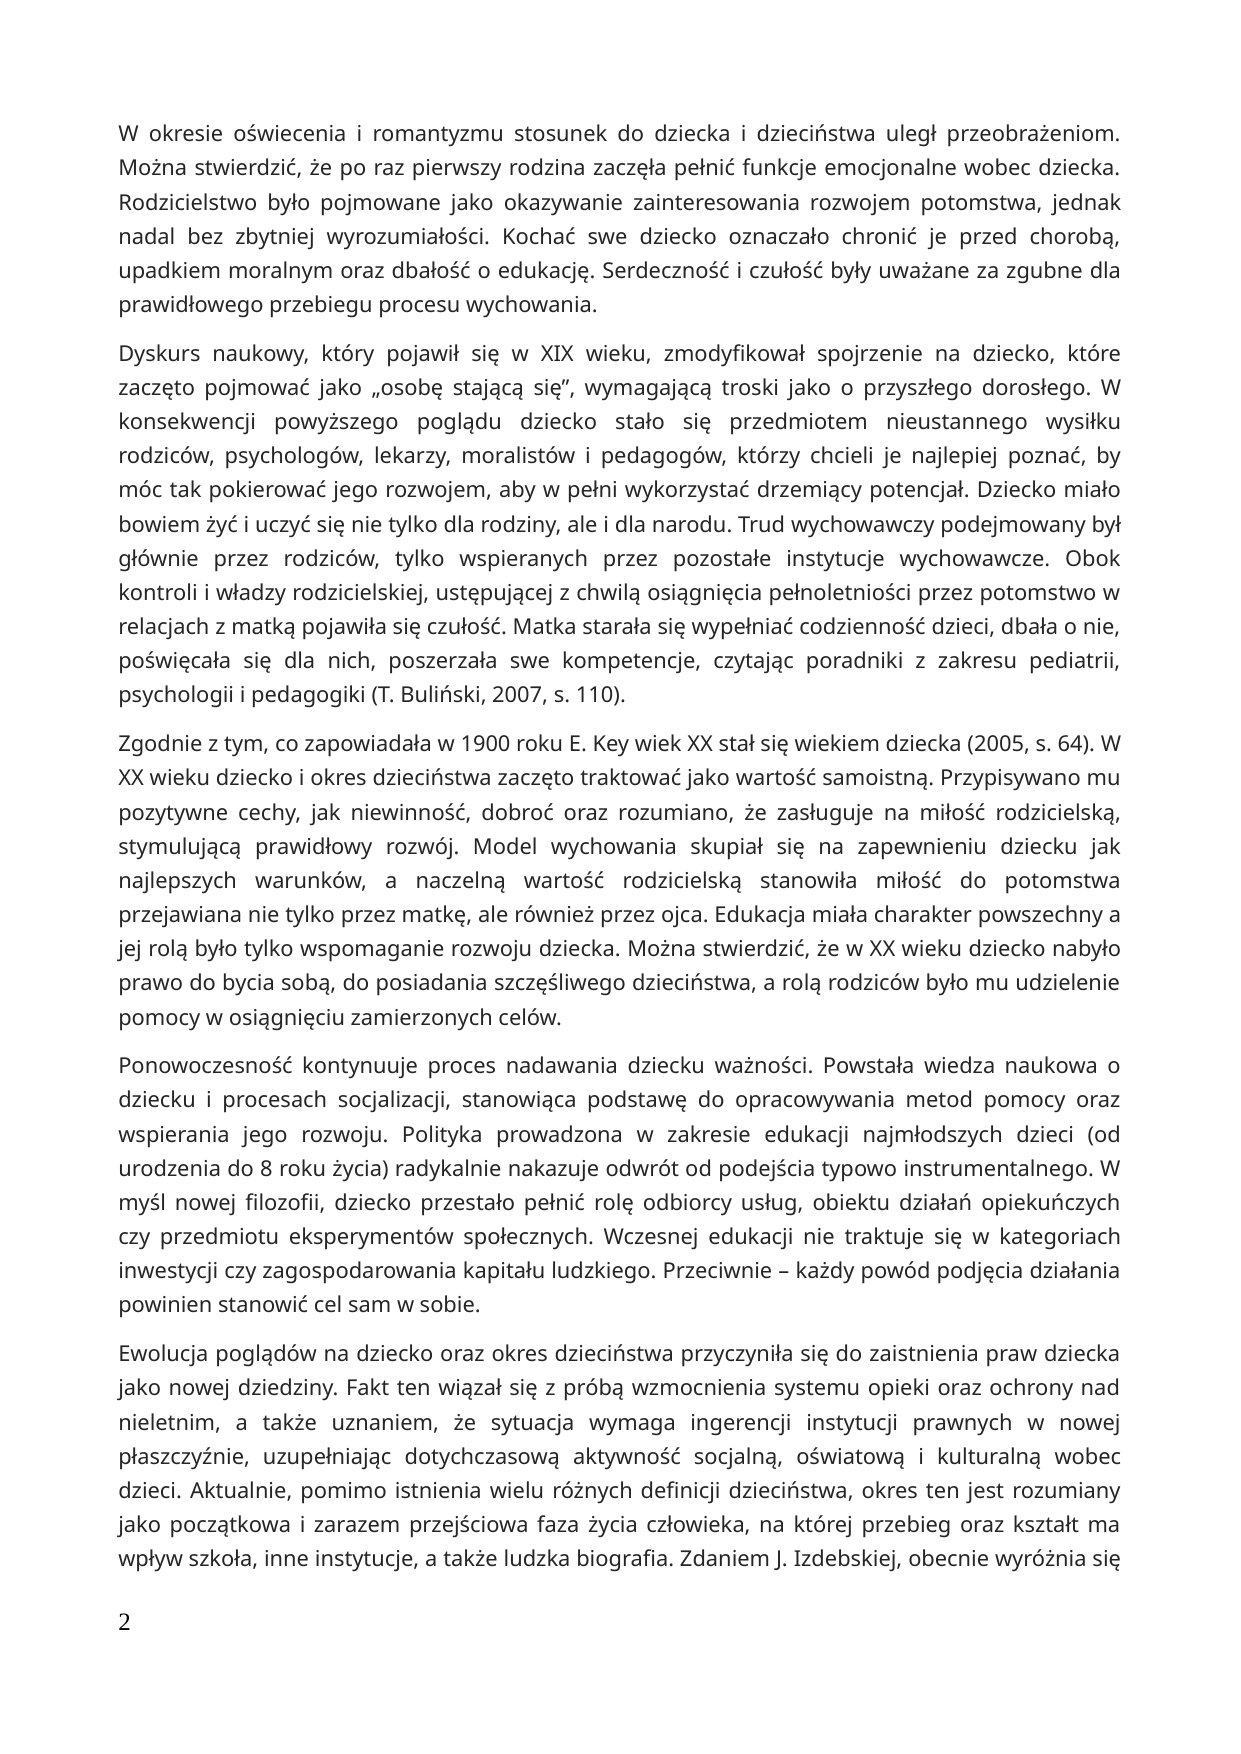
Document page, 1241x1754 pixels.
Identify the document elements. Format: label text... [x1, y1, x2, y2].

text Zgodnie z tym, co zapowiadała w 1900 roku E. Key wiek XX stał się wiekiem dziecka (2005, s. 64). W XX wieku dziecko i okres dzieciństwa zaczęto traktować jako wartość samoistną. Przypisywano mu pozytywne cechy, jak niewinność, dobroć oraz rozumiano, że zasługuje na miłość rodzicielską, stymulującą prawidłowy rozwój. Model wychowania skupiał się na zapewnieniu dziecku jak najlepszych warunków, a naczelną wartość rodzicielską stanowiła miłość do potomstwa przejawiana nie tylko przez matkę, ale również przez ojca. Edukacja miała charakter powszechny a jej rolą było tylko wspomaganie rozwoju dziecka. Można stwierdzić, że w XX wieku dziecko nabyło prawo do bycia sobą, do posiadania szczęśliwego dzieciństwa, a rolą rodziców było mu udzielenie pomocy w osiągnięciu zamierzonych celów. [118, 728, 1122, 1031]
text Dyskurs naukowy, który pojawił się w XIX wieku, zmodyfikował spojrzenie na dziecko, które zaczęto pojmować jako „osobę stającą się”, wymagającą troski jako o przyszłego dorosłego. W konsekwencji powyższego poglądu dziecko stało się przedmiotem nieustannego wysiłku rodziców, psychologów, lekarzy, moralistów i pedagogów, którzy chcieli je najlepiej poznać, by móc tak pokierować jego rozwojem, aby w pełni wykorzystać drzemiący potencjał. Dziecko miało bowiem żyć i uczyć się nie tylko dla rodziny, ale i dla narodu. Trud wychowawczy podejmowany był głównie przez rodziców, tylko wspieranych przez pozostałe instytucje wychowawcze. Obok kontroli i władzy rodzicielskiej, ustępującej z chwilą osiągnięcia pełnoletniości przez potomstwo w relacjach z matką pojawiła się czułość. Matka starała się wypełniać codzienność dzieci, dbała o nie, poświęcała się dla nich, poszerzała swe kompetencje, czytając poradniki z zakresu pediatrii, psychologii i pedagogiki (T. Buliński, 2007, s. 110). [118, 338, 1122, 709]
text Ewolucja poglądów na dziecko oraz okres dzieciństwa przyczyniła się do zaistnienia praw dziecka jako nowej dziedziny. Fakt ten wiązał się z próbą wzmocnienia systemu opieki oraz ochrony nad nieletnim, a także uznaniem, że sytuacja wymaga ingerencji instytucji prawnych w nowej płaszczyźnie, uzupełniając dotychczasową aktywność socjalną, oświatową i kulturalną wobec dzieci. Aktualnie, pomimo istnienia wielu różnych definicji dzieciństwa, okres ten jest rozumiany jako początkowa i zarazem przejściowa faza życia człowieka, na której przebieg oraz kształt ma wpływ szkoła, inne instytucje, a także ludzka biografia. Zdaniem J. Izdebskiej, obecnie wyróżnia się [118, 1338, 1122, 1573]
text Ponowoczesność kontynuuje proces nadawania dziecku ważności. Powstała wiedza naukowa o dziecku i procesach socjalizacji, stanowiąca podstawę do opracowywania metod pomocy oraz wspierania jego rozwoju. Polityka prowadzona w zakresie edukacji najmłodszych dzieci (od urodzenia do 8 roku życia) radykalnie nakazuje odwrót od podejścia typowo instrumentalnego. W myśl nowej filozofii, dziecko przestało pełnić rolę odbiorcy usług, obiektu działań opiekuńczych czy przedmiotu eksperymentów społecznych. Wczesnej edukacji nie traktuje się w kategoriach inwestycji czy zagospodarowania kapitału ludzkiego. Przeciwnie – każdy powód podjęcia działania powinien stanowić cel sam w sobie. [118, 1050, 1122, 1319]
text W okresie oświecenia i romantyzmu stosunek do dziecka i dzieciństwa uległ przeobrażeniom. Można stwierdzić, że po raz pierwszy rodzina zaczęła pełnić funkcje emocjonalne wobec dziecka. Rodzicielstwo było pojmowane jako okazywanie zainteresowania rozwojem potomstwa, jednak nadal bez zbytniej wyrozumiałości. Kochać swe dziecko oznaczało chronić je przed chorobą, upadkiem moralnym oraz dbałość o edukację. Serdeczność i czułość były uważane za zgubne dla prawidłowego przebiegu procesu wychowania. [118, 118, 1122, 319]
